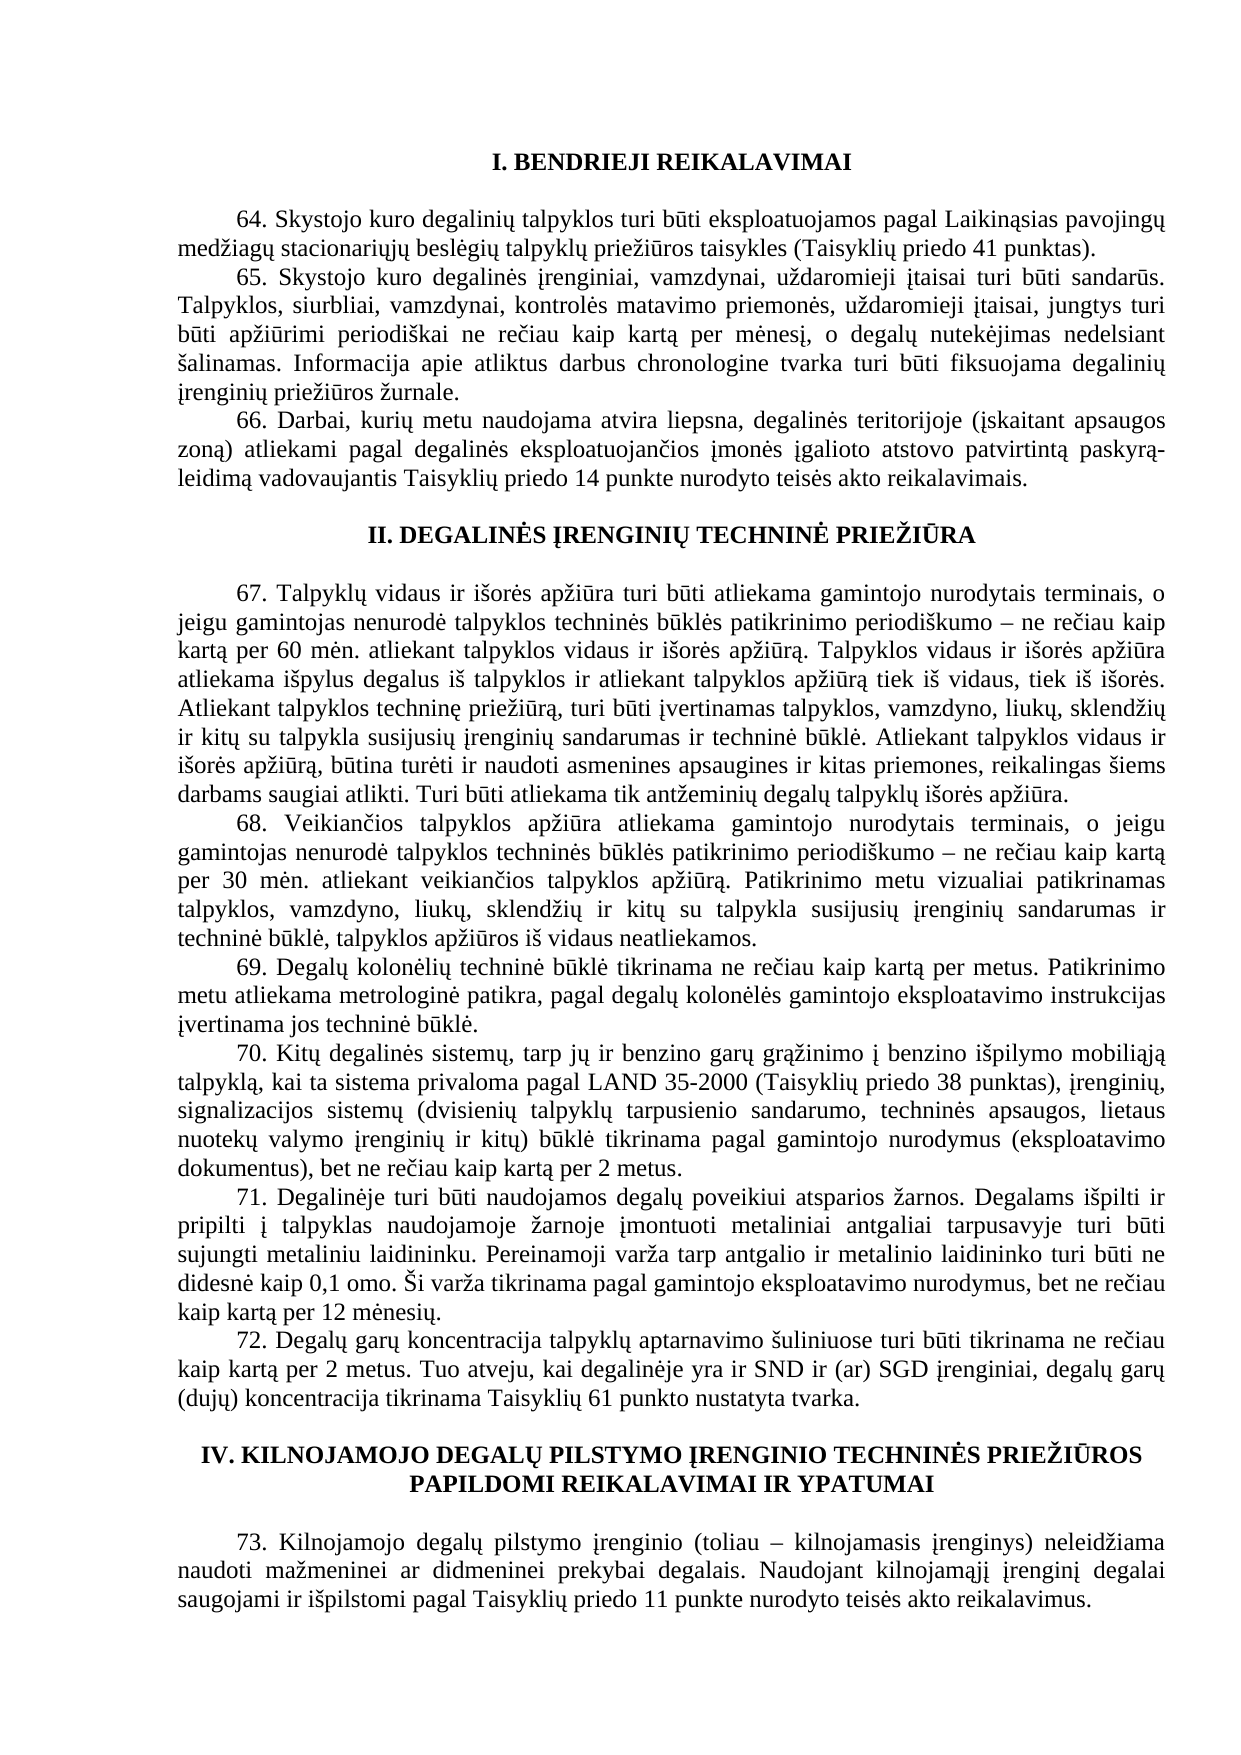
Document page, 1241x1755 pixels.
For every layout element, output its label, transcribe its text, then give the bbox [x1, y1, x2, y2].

text IV. KILNOJAMOJO DEGALŲ PILSTYMO ĮRENGINIO TECHNINĖS PRIEŽIŪROS PAPILDOMI REIKALAVIMAI IR YPATUMAI [177, 1441, 1166, 1498]
text II. DEGALINĖS ĮRENGINIŲ TECHNINĖ PRIEŽIŪRA [177, 521, 1166, 549]
text 72. Degalų garų koncentracija talpyklų aptarnavimo šuliniuose turi būti tikrinama ne rečiau kaip kartą per 2 metus. Tuo atveju, kai degalinėje yra ir SND ir (ar) SGD įrenginiai, degalų garų (dujų) koncentracija tikrinama Taisyklių 61 punkto nustatyta tvarka. [177, 1326, 1166, 1412]
text 73. Kilnojamojo degalų pilstymo įrenginio (toliau – kilnojamasis įrenginys) neleidžiama naudoti mažmeninei ar didmeninei prekybai degalais. Naudojant kilnojamąjį įrenginį degalai saugojami ir išpilstomi pagal Taisyklių priedo 11 punkte nurodyto teisės akto reikalavimus. [177, 1527, 1166, 1613]
text 65. Skystojo kuro degalinės įrenginiai, vamzdynai, uždaromieji įtaisai turi būti sandarūs. Talpyklos, siurbliai, vamzdynai, kontrolės matavimo priemonės, uždaromieji įtaisai, jungtys turi būti apžiūrimi periodiškai ne rečiau kaip kartą per mėnesį, o degalų nutekėjimas nedelsiant šalinamas. Informacija apie atliktus darbus chronologine tvarka turi būti fiksuojama degalinių įrenginių priežiūros žurnale. [177, 262, 1166, 406]
text 66. Darbai, kurių metu naudojama atvira liepsna, degalinės teritorijoje (įskaitant apsaugos zoną) atliekami pagal degalinės eksploatuojančios įmonės įgalioto atstovo patvirtintą paskyrą-leidimą vadovaujantis Taisyklių priedo 14 punkte nurodyto teisės akto reikalavimais. [177, 406, 1166, 492]
text 70. Kitų degalinės sistemų, tarp jų ir benzino garų grąžinimo į benzino išpilymo mobiliąją talpyklą, kai ta sistema privaloma pagal LAND 35-2000 (Taisyklių priedo 38 punktas), įrenginių, signalizacijos sistemų (dvisienių talpyklų tarpusienio sandarumo, techninės apsaugos, lietaus nuotekų valymo įrenginių ir kitų) būklė tikrinama pagal gamintojo nurodymus (eksploatavimo dokumentus), bet ne rečiau kaip kartą per 2 metus. [177, 1038, 1166, 1182]
text 68. Veikiančios talpyklos apžiūra atliekama gamintojo nurodytais terminais, o jeigu gamintojas nenurodė talpyklos techninės būklės patikrinimo periodiškumo – ne rečiau kaip kartą per 30 mėn. atliekant veikiančios talpyklos apžiūrą. Patikrinimo metu vizualiai patikrinamas talpyklos, vamzdyno, liukų, sklendžių ir kitų su talpykla susijusių įrenginių sandarumas ir techninė būklė, talpyklos apžiūros iš vidaus neatliekamos. [177, 808, 1166, 952]
text I. BENDRIEJI REIKALAVIMAI [177, 147, 1166, 176]
text 64. Skystojo kuro degalinių talpyklos turi būti eksploatuojamos pagal Laikinąsias pavojingų medžiagų stacionariųjų beslėgių talpyklų priežiūros taisykles (Taisyklių priedo 41 punktas). [177, 204, 1166, 262]
text 67. Talpyklų vidaus ir išorės apžiūra turi būti atliekama gamintojo nurodytais terminais, o jeigu gamintojas nenurodė talpyklos techninės būklės patikrinimo periodiškumo – ne rečiau kaip kartą per 60 mėn. atliekant talpyklos vidaus ir išorės apžiūrą. Talpyklos vidaus ir išorės apžiūra atliekama išpylus degalus iš talpyklos ir atliekant talpyklos apžiūrą tiek iš vidaus, tiek iš išorės. Atliekant talpyklos techninę priežiūrą, turi būti įvertinamas talpyklos, vamzdyno, liukų, sklendžių ir kitų su talpykla susijusių įrenginių sandarumas ir techninė būklė. Atliekant talpyklos vidaus ir išorės apžiūrą, būtina turėti ir naudoti asmenines apsaugines ir kitas priemones, reikalingas šiems darbams saugiai atlikti. Turi būti atliekama tik antžeminių degalų talpyklų išorės apžiūra. [177, 578, 1166, 808]
text 69. Degalų kolonėlių techninė būklė tikrinama ne rečiau kaip kartą per metus. Patikrinimo metu atliekama metrologinė patikra, pagal degalų kolonėlės gamintojo eksploatavimo instrukcijas įvertinama jos techninė būklė. [177, 952, 1166, 1038]
text 71. Degalinėje turi būti naudojamos degalų poveikiui atsparios žarnos. Degalams išpilti ir pripilti į talpyklas naudojamoje žarnoje įmontuoti metaliniai antgaliai tarpusavyje turi būti sujungti metaliniu laidininku. Pereinamoji varža tarp antgalio ir metalinio laidininko turi būti ne didesnė kaip 0,1 omo. Ši varža tikrinama pagal gamintojo eksploatavimo nurodymus, bet ne rečiau kaip kartą per 12 mėnesių. [177, 1182, 1166, 1326]
